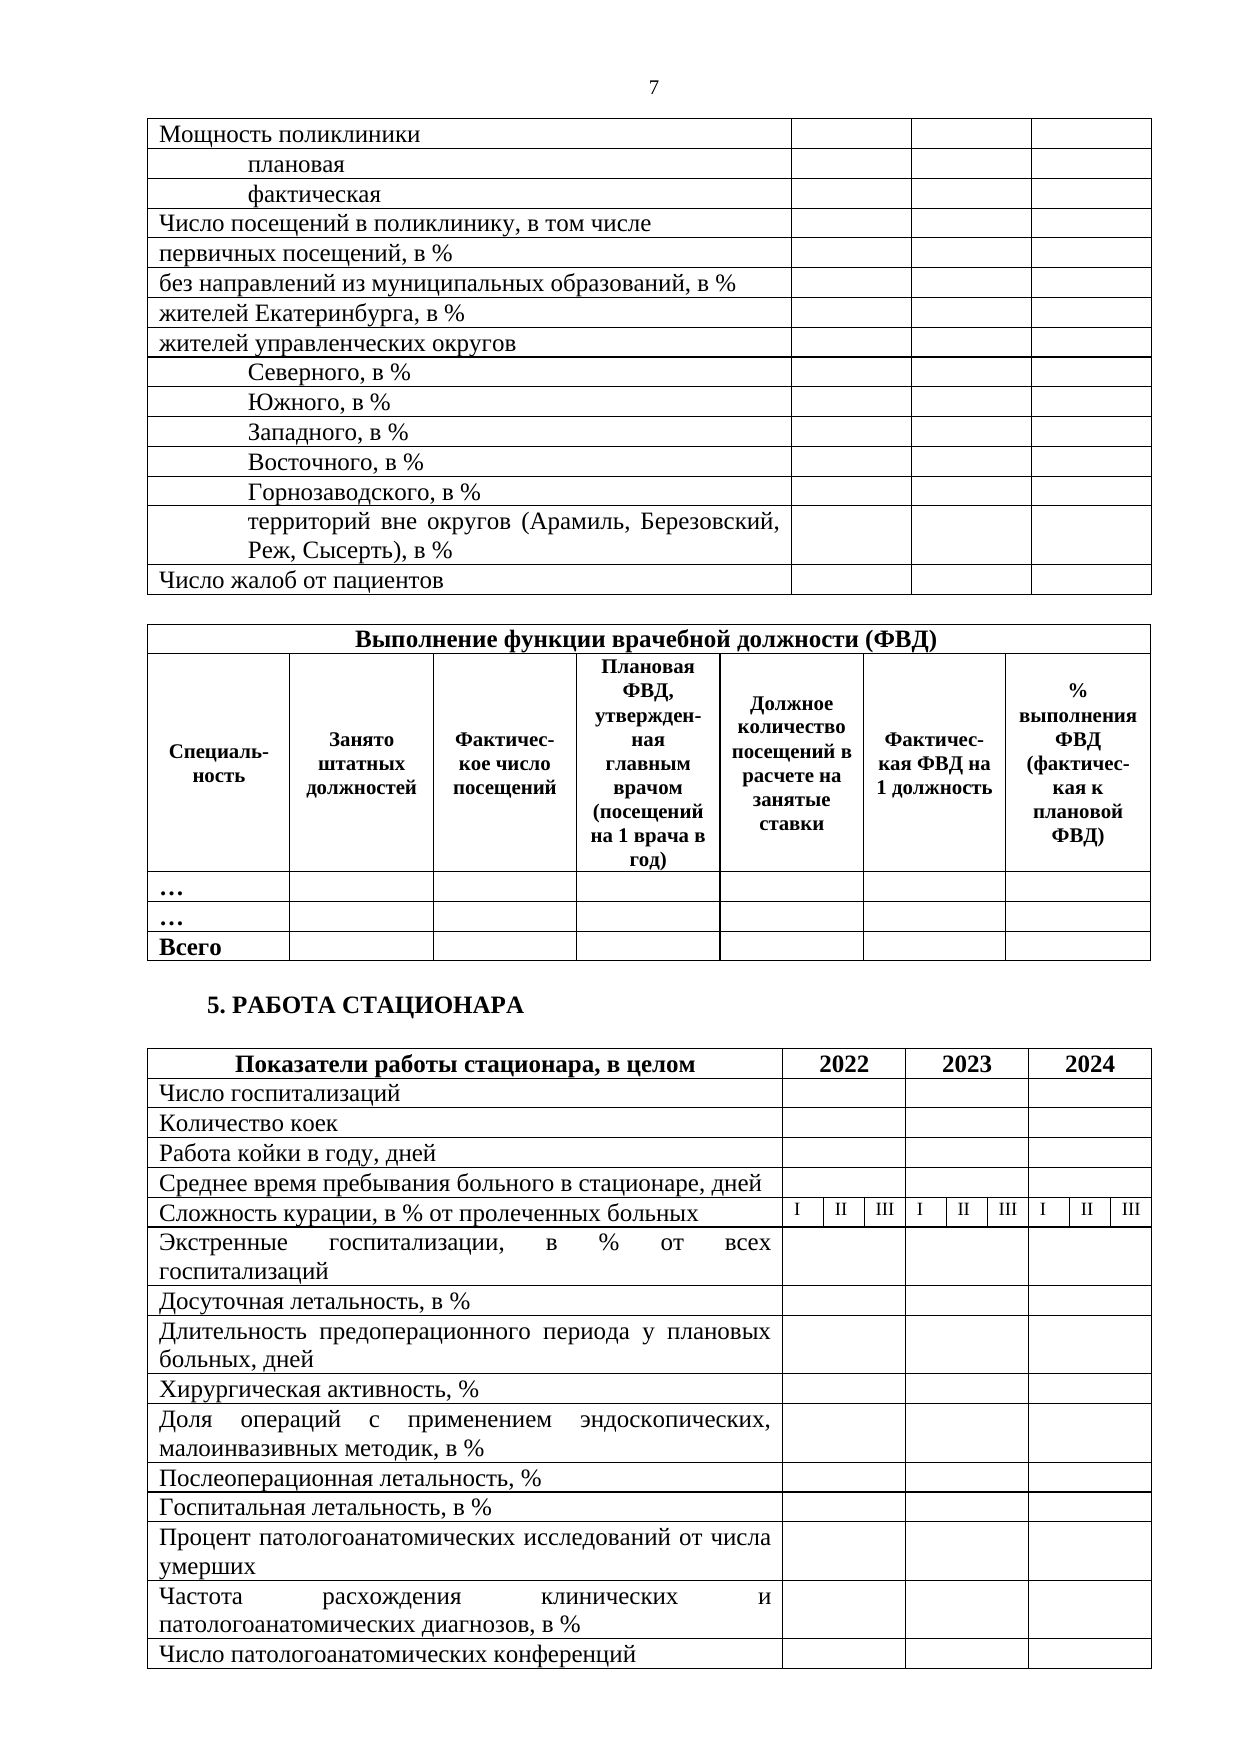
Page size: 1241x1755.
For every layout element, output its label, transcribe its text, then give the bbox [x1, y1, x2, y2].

table_cell [1032, 179, 1151, 207]
table_cell Фактичес-кое число посещений [434, 654, 576, 871]
table_cell Фактичес-кая ФВД на 1 должность [864, 654, 1005, 871]
table_cell [1029, 1522, 1151, 1580]
table_cell жителей Екатеринбурга, в % [148, 298, 791, 327]
table_cell [906, 1493, 1028, 1521]
table_cell [1029, 1639, 1151, 1668]
table_cell III [865, 1198, 905, 1226]
table_cell [792, 268, 911, 297]
table_cell [906, 1108, 1028, 1137]
table_cell [1032, 417, 1151, 446]
table_cell [912, 179, 1031, 207]
table_cell [783, 1138, 905, 1167]
table_cell [906, 1639, 1028, 1668]
table_cell [783, 1228, 905, 1285]
table_cell [783, 1168, 905, 1197]
text 5. РАБОТА СТАЦИОНАРА [148, 990, 1152, 1019]
table_cell [290, 932, 433, 960]
table_cell [1029, 1168, 1151, 1197]
table_cell [792, 238, 911, 267]
table_cell [721, 872, 863, 901]
table_cell [1032, 149, 1151, 178]
table_cell [792, 477, 911, 505]
table_cell [906, 1138, 1028, 1167]
table_cell II [1070, 1198, 1110, 1226]
table_cell [1029, 1108, 1151, 1137]
table_cell [783, 1581, 905, 1638]
table_cell [912, 328, 1031, 356]
table_cell [577, 932, 719, 960]
table_cell первичных посещений, в % [148, 238, 791, 267]
table_cell [1032, 298, 1151, 327]
table_cell [792, 328, 911, 356]
table_cell [1029, 1079, 1151, 1107]
table_cell … [148, 872, 289, 901]
table_cell [1032, 565, 1151, 594]
table_cell Хирургическая активность, % [148, 1374, 782, 1403]
table_cell Занято штатных должностей [290, 654, 433, 871]
table_cell [1029, 1286, 1151, 1315]
table_cell I [783, 1198, 823, 1226]
table_cell [912, 209, 1031, 237]
table_cell [1006, 902, 1150, 931]
table_cell Должное количество посещений в расчете на занятые ставки [721, 654, 863, 871]
table_cell Мощность поликлиники [148, 119, 791, 148]
table_cell [906, 1079, 1028, 1107]
table_cell [783, 1316, 905, 1373]
table_cell III [1111, 1198, 1151, 1226]
table_cell [783, 1463, 905, 1491]
table_cell [577, 902, 719, 931]
table_cell Плановая ФВД, утвержден-ная главным врачом (посещений на 1 врача в год) [577, 654, 719, 871]
table_cell [906, 1463, 1028, 1491]
table_cell [1032, 268, 1151, 297]
table_cell [1032, 477, 1151, 505]
table_cell [912, 417, 1031, 446]
table_cell Работа койки в году, дней [148, 1138, 782, 1167]
table_cell [792, 298, 911, 327]
table_cell Южного, в % [148, 387, 791, 416]
table_cell [783, 1522, 905, 1580]
table_cell [864, 932, 1005, 960]
table_cell Досуточная летальность, в % [148, 1286, 782, 1315]
table_cell Специаль-ность [148, 654, 289, 871]
table_cell [912, 387, 1031, 416]
table_cell [1029, 1581, 1151, 1638]
table_cell [434, 872, 576, 901]
table_cell [792, 149, 911, 178]
table_cell I [1029, 1198, 1069, 1226]
table_cell [1032, 328, 1151, 356]
table_cell [783, 1286, 905, 1315]
table_cell [912, 119, 1031, 148]
table_cell плановая [148, 149, 791, 178]
table_cell [290, 872, 433, 901]
table_header Показатели работы стационара, в целом [148, 1049, 782, 1077]
table_cell [792, 417, 911, 446]
table_cell Западного, в % [148, 417, 791, 446]
table_cell Послеоперационная летальность, % [148, 1463, 782, 1491]
table_cell III [988, 1198, 1028, 1226]
table_cell [792, 179, 911, 207]
table_header Выполнение функции врачебной должности (ФВД) [148, 625, 1150, 653]
table_cell [792, 565, 911, 594]
table_cell Длительность предоперационного периода у плановых больных, дней [148, 1316, 782, 1373]
table_cell [906, 1581, 1028, 1638]
table_cell [1029, 1316, 1151, 1373]
table_cell [577, 872, 719, 901]
table_cell [783, 1493, 905, 1521]
table_cell [912, 358, 1031, 386]
table_cell [912, 565, 1031, 594]
table_cell [912, 506, 1031, 564]
table_cell [912, 298, 1031, 327]
table_cell [912, 149, 1031, 178]
table_cell [783, 1108, 905, 1137]
table_cell территорий вне округов (Арамиль, Березовский, Реж, Сысерть), в % [148, 506, 791, 564]
table_cell Всего [148, 932, 289, 960]
table_cell [792, 447, 911, 476]
table_cell [1029, 1228, 1151, 1285]
table_cell Число посещений в поликлинику, в том числе [148, 209, 791, 237]
table_cell [906, 1228, 1028, 1285]
table_cell [912, 268, 1031, 297]
table_cell [864, 872, 1005, 901]
table_cell I [906, 1198, 946, 1226]
table_cell [912, 238, 1031, 267]
table_cell [783, 1404, 905, 1462]
table_cell [906, 1168, 1028, 1197]
table_cell [1032, 358, 1151, 386]
table_cell Восточного, в % [148, 447, 791, 476]
table_cell [1032, 447, 1151, 476]
table_cell Экстренные госпитализации, в % от всех госпитализаций [148, 1228, 782, 1285]
table_cell Доля операций с применением эндоскопических, малоинвазивных методик, в % [148, 1404, 782, 1462]
table_cell II [824, 1198, 864, 1226]
table_cell [1006, 872, 1150, 901]
table_cell … [148, 902, 289, 931]
table_cell [906, 1522, 1028, 1580]
table_cell [912, 447, 1031, 476]
table_cell [783, 1639, 905, 1668]
table_cell [1006, 932, 1150, 960]
table_cell [906, 1316, 1028, 1373]
table_cell фактическая [148, 179, 791, 207]
table_cell [1029, 1493, 1151, 1521]
table_cell [1029, 1138, 1151, 1167]
table_cell [1032, 238, 1151, 267]
table_cell Количество коек [148, 1108, 782, 1137]
table_cell [792, 358, 911, 386]
table_cell [721, 902, 863, 931]
table_cell Среднее время пребывания больного в стационаре, дней [148, 1168, 782, 1197]
table_cell Сложность курации, в % от пролеченных больных [148, 1198, 782, 1226]
table_cell [1032, 119, 1151, 148]
table_cell Госпитальная летальность, в % [148, 1493, 782, 1521]
table_cell Горнозаводского, в % [148, 477, 791, 505]
table_cell Число госпитализаций [148, 1079, 782, 1107]
table_header 2022 [783, 1049, 905, 1077]
table_cell [792, 387, 911, 416]
table_cell Процент патологоанатомических исследований от числа умерших [148, 1522, 782, 1580]
table_cell [783, 1374, 905, 1403]
table_cell Северного, в % [148, 358, 791, 386]
table_cell [1032, 506, 1151, 564]
table_header 2024 [1029, 1049, 1151, 1077]
table_cell [783, 1079, 905, 1107]
table_cell [1029, 1404, 1151, 1462]
table_cell [912, 477, 1031, 505]
table_cell [864, 902, 1005, 931]
table_cell [721, 932, 863, 960]
table_cell [906, 1286, 1028, 1315]
table_cell без направлений из муниципальных образований, в % [148, 268, 791, 297]
table_cell [434, 902, 576, 931]
table_cell [1032, 387, 1151, 416]
table_cell [792, 506, 911, 564]
table_cell [434, 932, 576, 960]
table_cell Число жалоб от пациентов [148, 565, 791, 594]
table_cell II [947, 1198, 987, 1226]
table_cell % выполнения ФВД (фактичес-кая к плановой ФВД) [1006, 654, 1150, 871]
table_cell [1029, 1463, 1151, 1491]
table_cell [1029, 1374, 1151, 1403]
table_cell Число патологоанатомических конференций [148, 1639, 782, 1668]
table_cell [906, 1404, 1028, 1462]
table_cell жителей управленческих округов [148, 328, 791, 356]
table_header 2023 [906, 1049, 1028, 1077]
table_cell Частота расхождения клинических и патологоанатомических диагнозов, в % [148, 1581, 782, 1638]
table_cell [792, 119, 911, 148]
table_cell [290, 902, 433, 931]
table_cell [1032, 209, 1151, 237]
table_cell [906, 1374, 1028, 1403]
table_cell [792, 209, 911, 237]
